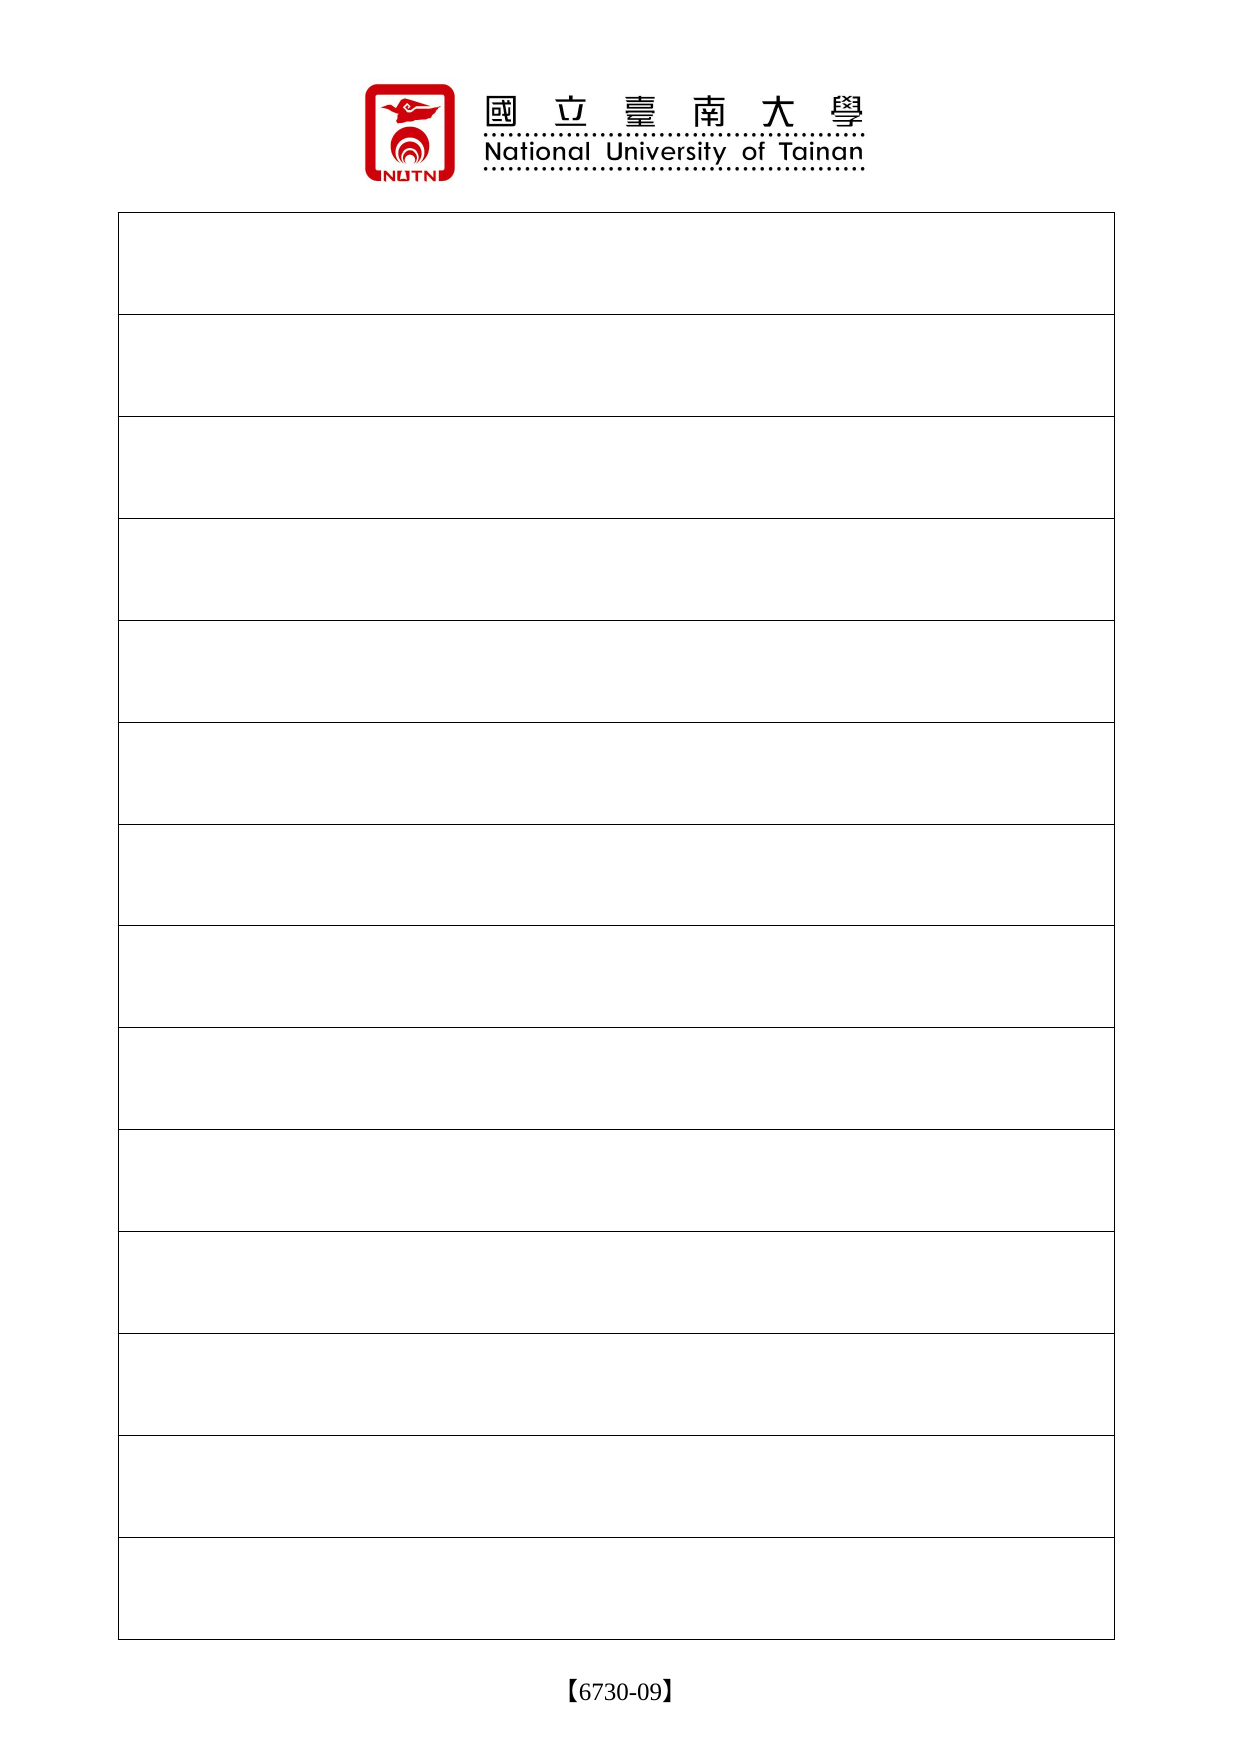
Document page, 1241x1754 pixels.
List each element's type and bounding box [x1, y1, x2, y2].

table_cell [119, 1538, 1114, 1638]
table_cell [119, 519, 1114, 620]
table_cell [119, 723, 1114, 823]
table_cell [119, 213, 1114, 314]
table_cell [119, 926, 1114, 1027]
table_cell [119, 1334, 1114, 1435]
table_cell [119, 1232, 1114, 1333]
table_cell [119, 1130, 1114, 1231]
table_cell [119, 315, 1114, 416]
table_cell [119, 417, 1114, 518]
table_cell [119, 825, 1114, 925]
table_cell [119, 621, 1114, 722]
table_cell [119, 1436, 1114, 1537]
table_cell [119, 1028, 1114, 1129]
